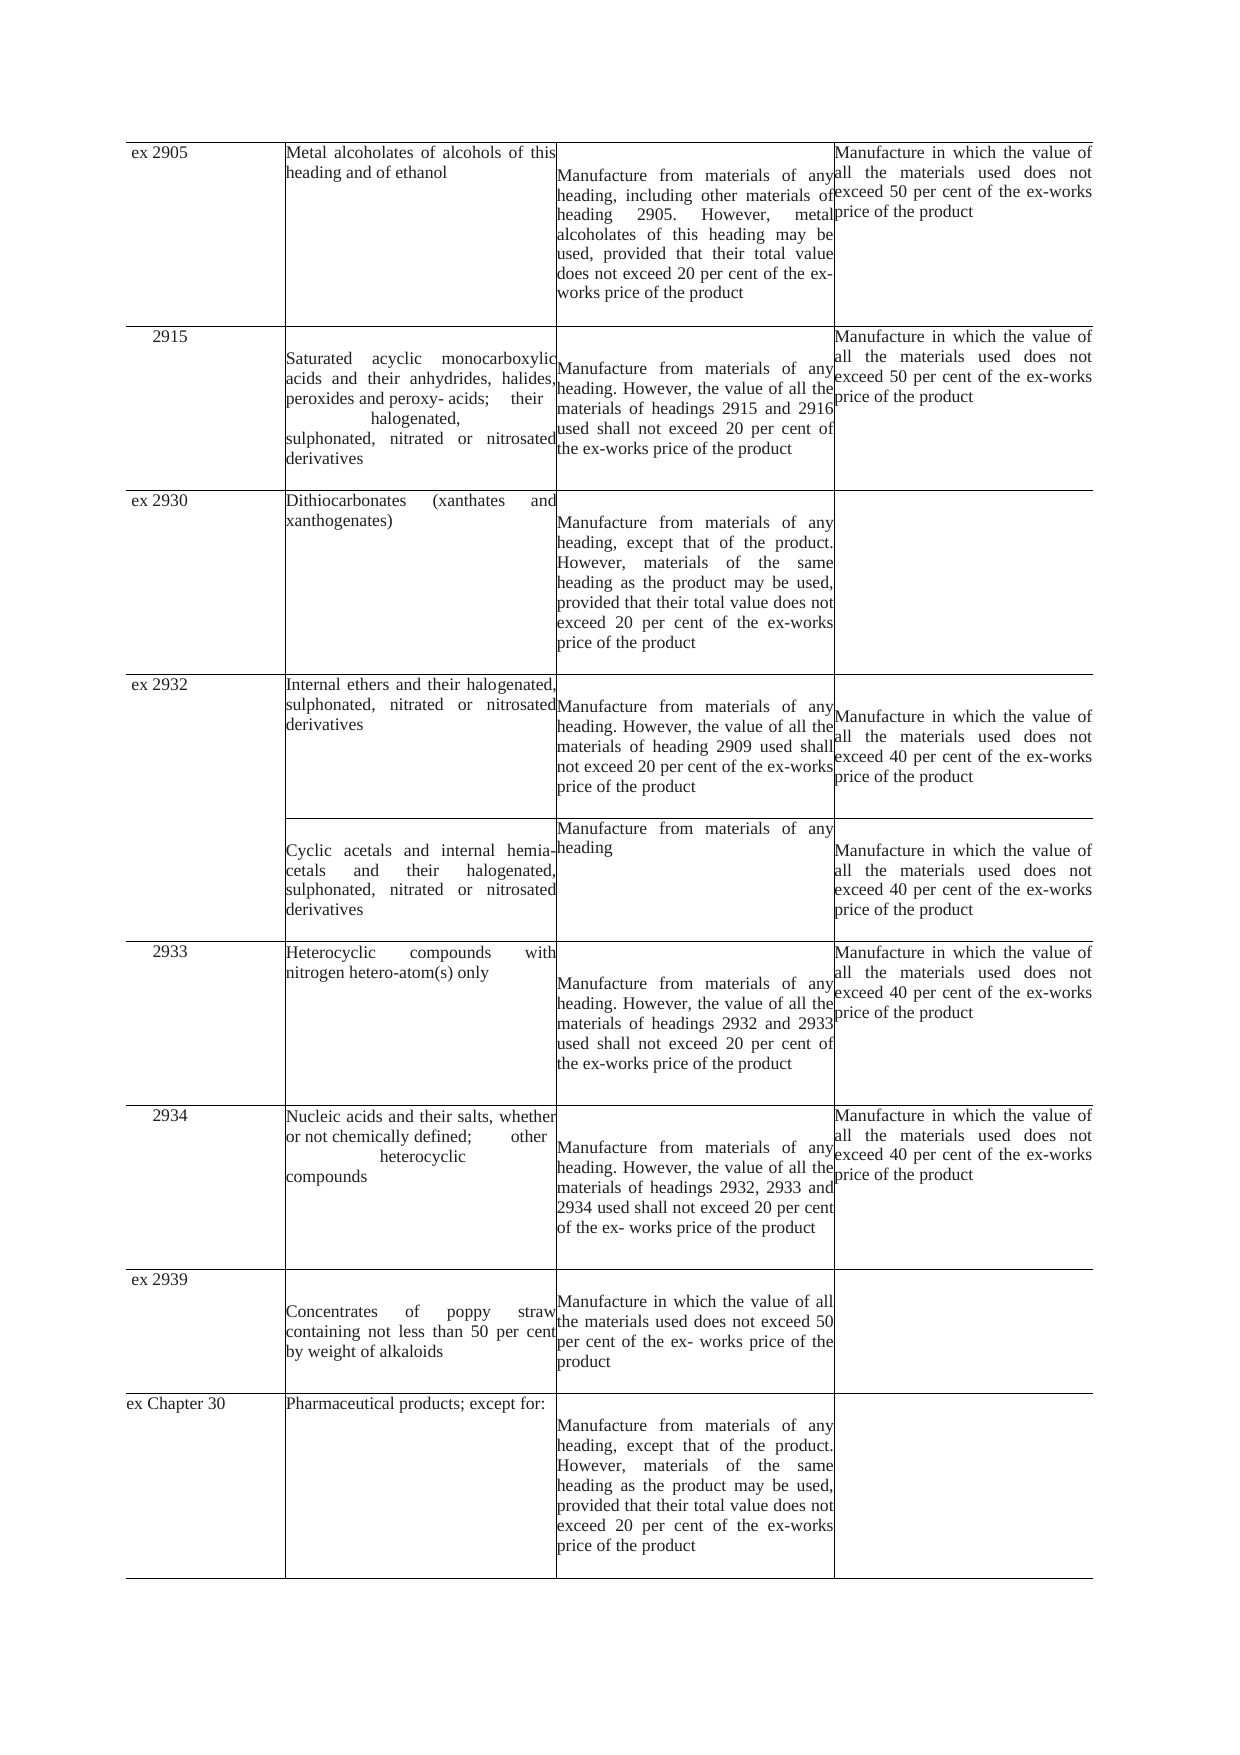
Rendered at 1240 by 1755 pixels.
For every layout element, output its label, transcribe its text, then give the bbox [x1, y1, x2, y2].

table_cell [835, 1270, 1093, 1393]
table_cell ex 2930 [126, 491, 285, 674]
table_cell Manufacture in which the value of all the materials used does not exceed 40 per cent of the ex-works price of the product [835, 819, 1093, 941]
table_cell [835, 491, 1093, 674]
table_cell Manufacture in which the value of all the materials used does not exceed 40 per cent of the ex-works price of the product [835, 675, 1093, 818]
table_cell Manufacture from materials of any heading. However, the value of all the materials of headings 2915 and 2916 used shall not exceed 20 per cent of the ex-works price of the product [557, 327, 834, 490]
table_cell Manufacture in which the value of all the materials used does not exceed 50 per cent of the ex-works price of the product [835, 143, 1093, 326]
table_cell Dithiocarbonates (xanthates and xanthogenates) [286, 491, 556, 674]
table_cell Manufacture in which the value of all the materials used does not exceed 40 per cent of the ex-works price of the product [835, 942, 1093, 1105]
table_cell 2934 [126, 1106, 285, 1269]
table_cell Manufacture from materials of any heading [557, 819, 834, 941]
table_cell Internal ethers and their halo­genated, sulphonated, nitrated or nitrosated derivatives [286, 675, 556, 818]
table_cell 2933 [126, 942, 285, 1105]
table_cell Pharmaceutical products; except for: [286, 1394, 556, 1578]
table_cell 2915 [126, 327, 285, 490]
table_cell Manufacture in which the value of all the materials used does not exceed 50 per cent of the ex-works price of the product [835, 327, 1093, 490]
table_cell ex 2932 [126, 675, 285, 941]
table_cell ex Chapter 30 [126, 1394, 285, 1578]
table_cell Manufacture in which the value of all the materials used does not exceed 50 per cent of the ex- works price of the product [557, 1270, 834, 1393]
table_cell Cyclic acetals and internal hemia- cetals and their halogenated, sulphonated, nitrated or nitrosated derivatives [286, 819, 556, 941]
table_cell ex 2939 [126, 1270, 285, 1393]
table_cell Manufacture from materials of any heading, including other materials of heading 2905. However, metal alcoholates of this heading may be used, provided that their total value does not exceed 20 per cent of the ex-works price of the product [557, 143, 834, 326]
table_cell Concentrates of poppy straw containing not less than 50 per cent by weight of alkaloids [286, 1270, 556, 1393]
table_cell [835, 1394, 1093, 1578]
table_cell Manufacture in which the value of all the materials used does not exceed 40 per cent of the ex-works price of the product [835, 1106, 1093, 1269]
table_cell Manufacture from materials of any heading. However, the value of all the materials of headings 2932, 2933 and 2934 used shall not exceed 20 per cent of the ex- works price of the product [557, 1106, 834, 1269]
table_cell Metal alcoholates of alcohols of this heading and of ethanol [286, 143, 556, 326]
table_cell Manufacture from materials of any heading, except that of the product. However, materials of the same heading as the product may be used, provided that their total value does not exceed 20 per cent of the ex-works price of the product [557, 1394, 834, 1578]
table_cell Nucleic acids and their salts, whether or not chemically defined; other heterocyclic compounds [286, 1106, 556, 1269]
table_cell Saturated acyclic monocarboxylic acids and their anhydrides, halides, peroxides and peroxy- acids; their halogenated, sulphonated, nitrated or nitrosated derivatives [286, 327, 556, 490]
table_cell Manufacture from materials of any heading, except that of the product. However, materials of the same heading as the product may be used, provided that their total value does not exceed 20 per cent of the ex-works price of the product [557, 491, 834, 674]
table_cell ex 2905 [126, 143, 285, 326]
table_cell Manufacture from materials of any heading. However, the value of all the materials of headings 2932 and 2933 used shall not exceed 20 per cent of the ex-works price of the product [557, 942, 834, 1105]
table_cell Manufacture from materials of any heading. However, the value of all the materials of heading 2909 used shall not exceed 20 per cent of the ex-works price of the product [557, 675, 834, 818]
table_cell Heterocyclic compounds with nitrogen hetero-atom(s) only [286, 942, 556, 1105]
